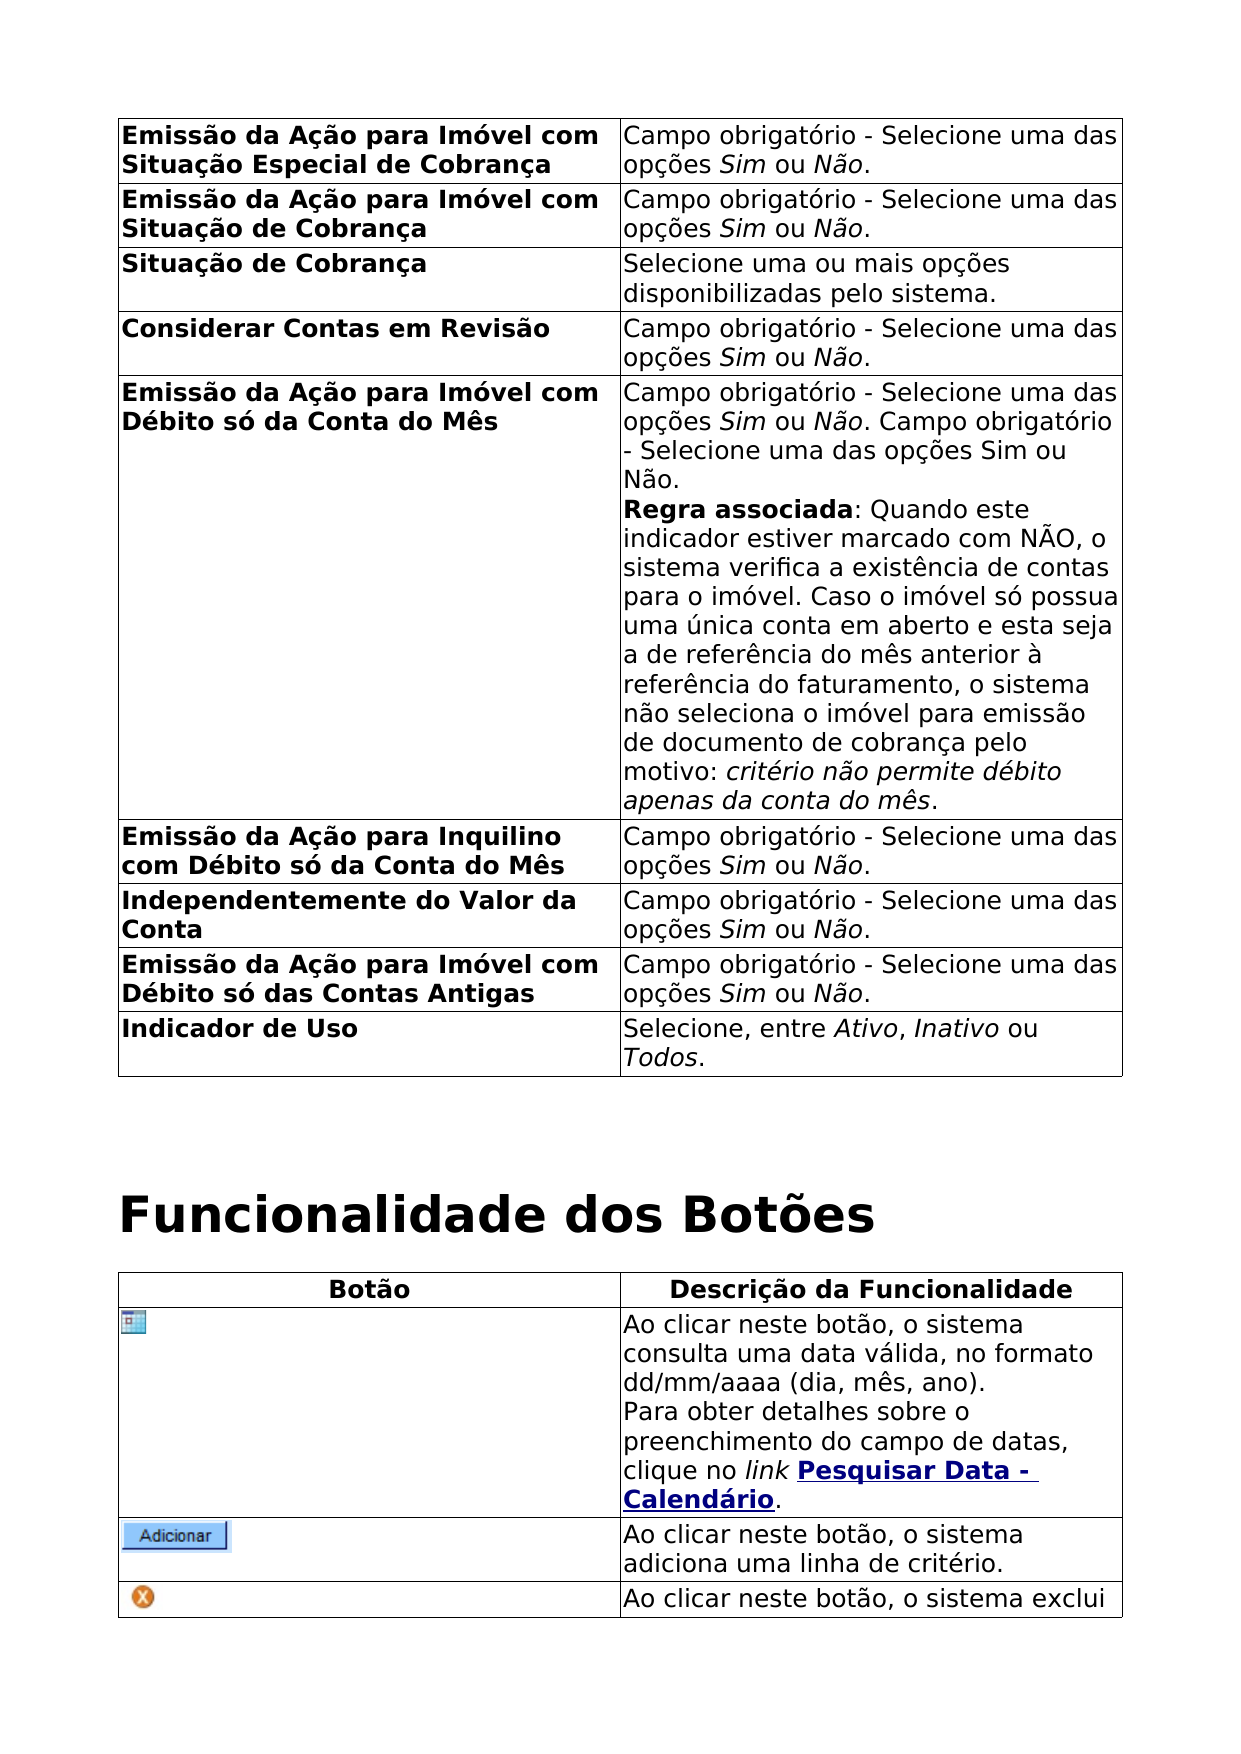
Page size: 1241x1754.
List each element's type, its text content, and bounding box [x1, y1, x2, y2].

table_header Botão [119, 1273, 620, 1307]
table_cell Campo obrigatório - Selecione uma das opções Sim ou Não. [621, 312, 1122, 375]
table_cell Selecione, entre Ativo, Inativo ou Todos. [621, 1012, 1122, 1076]
table_cell Ao clicar neste botão, o sistema consulta uma data válida, no formato dd/mm/aaaa (dia, mês, ano). Para obter detalhes sobre o preenchimento do campo de datas, clique no link Pesquisar Data - Calendário. [621, 1308, 1122, 1517]
picture [121, 1310, 147, 1334]
picture [121, 1520, 232, 1553]
table_cell Considerar Contas em Revisão [119, 312, 620, 375]
table_cell Emissão da Ação para Inquilino com Débito só da Conta do Mês [119, 820, 620, 883]
table_cell Emissão da Ação para Imóvel com Situação de Cobrança [119, 184, 620, 247]
table_cell [119, 1308, 620, 1517]
table_cell Emissão da Ação para Imóvel com Situação Especial de Cobrança [119, 119, 620, 182]
table_cell Campo obrigatório - Selecione uma das opções Sim ou Não. [621, 119, 1122, 182]
table_cell Emissão da Ação para Imóvel com Débito só das Contas Antigas [119, 948, 620, 1011]
table_cell Ao clicar neste botão, o sistema exclui [621, 1582, 1122, 1617]
table_cell Ao clicar neste botão, o sistema adiciona uma linha de critério. [621, 1518, 1122, 1581]
table_cell Campo obrigatório - Selecione uma das opções Sim ou Não. [621, 884, 1122, 947]
table_cell Emissão da Ação para Imóvel com Débito só da Conta do Mês [119, 376, 620, 819]
table_header Descrição da Funcionalidade [621, 1273, 1122, 1307]
table_cell Campo obrigatório - Selecione uma das opções Sim ou Não. Campo obrigatório - Selecione uma das opções Sim ou Não. Regra associada: Quando este indicador estiver marcado com NÃO, o sistema verifica a existência de contas para o imóvel. Caso o imóvel só possua uma única conta em aberto e esta seja a de referência do mês anterior à referência do faturamento, o sistema não seleciona o imóvel para emissão de documento de cobrança pelo motivo: critério não permite débito apenas da conta do mês. [621, 376, 1122, 819]
table_cell Situação de Cobrança [119, 248, 620, 311]
table_cell Indicador de Uso [119, 1012, 620, 1076]
picture [121, 1584, 164, 1610]
table_cell [119, 1518, 620, 1581]
table_cell Selecione uma ou mais opções disponibilizadas pelo sistema. [621, 248, 1122, 311]
subtitle Funcionalidade dos Botões [118, 1186, 1122, 1245]
table_cell Independentemente do Valor da Conta [119, 884, 620, 947]
table_cell [119, 1582, 620, 1617]
table_cell Campo obrigatório - Selecione uma das opções Sim ou Não. [621, 820, 1122, 883]
table_cell Campo obrigatório - Selecione uma das opções Sim ou Não. [621, 948, 1122, 1011]
table_cell Campo obrigatório - Selecione uma das opções Sim ou Não. [621, 184, 1122, 247]
